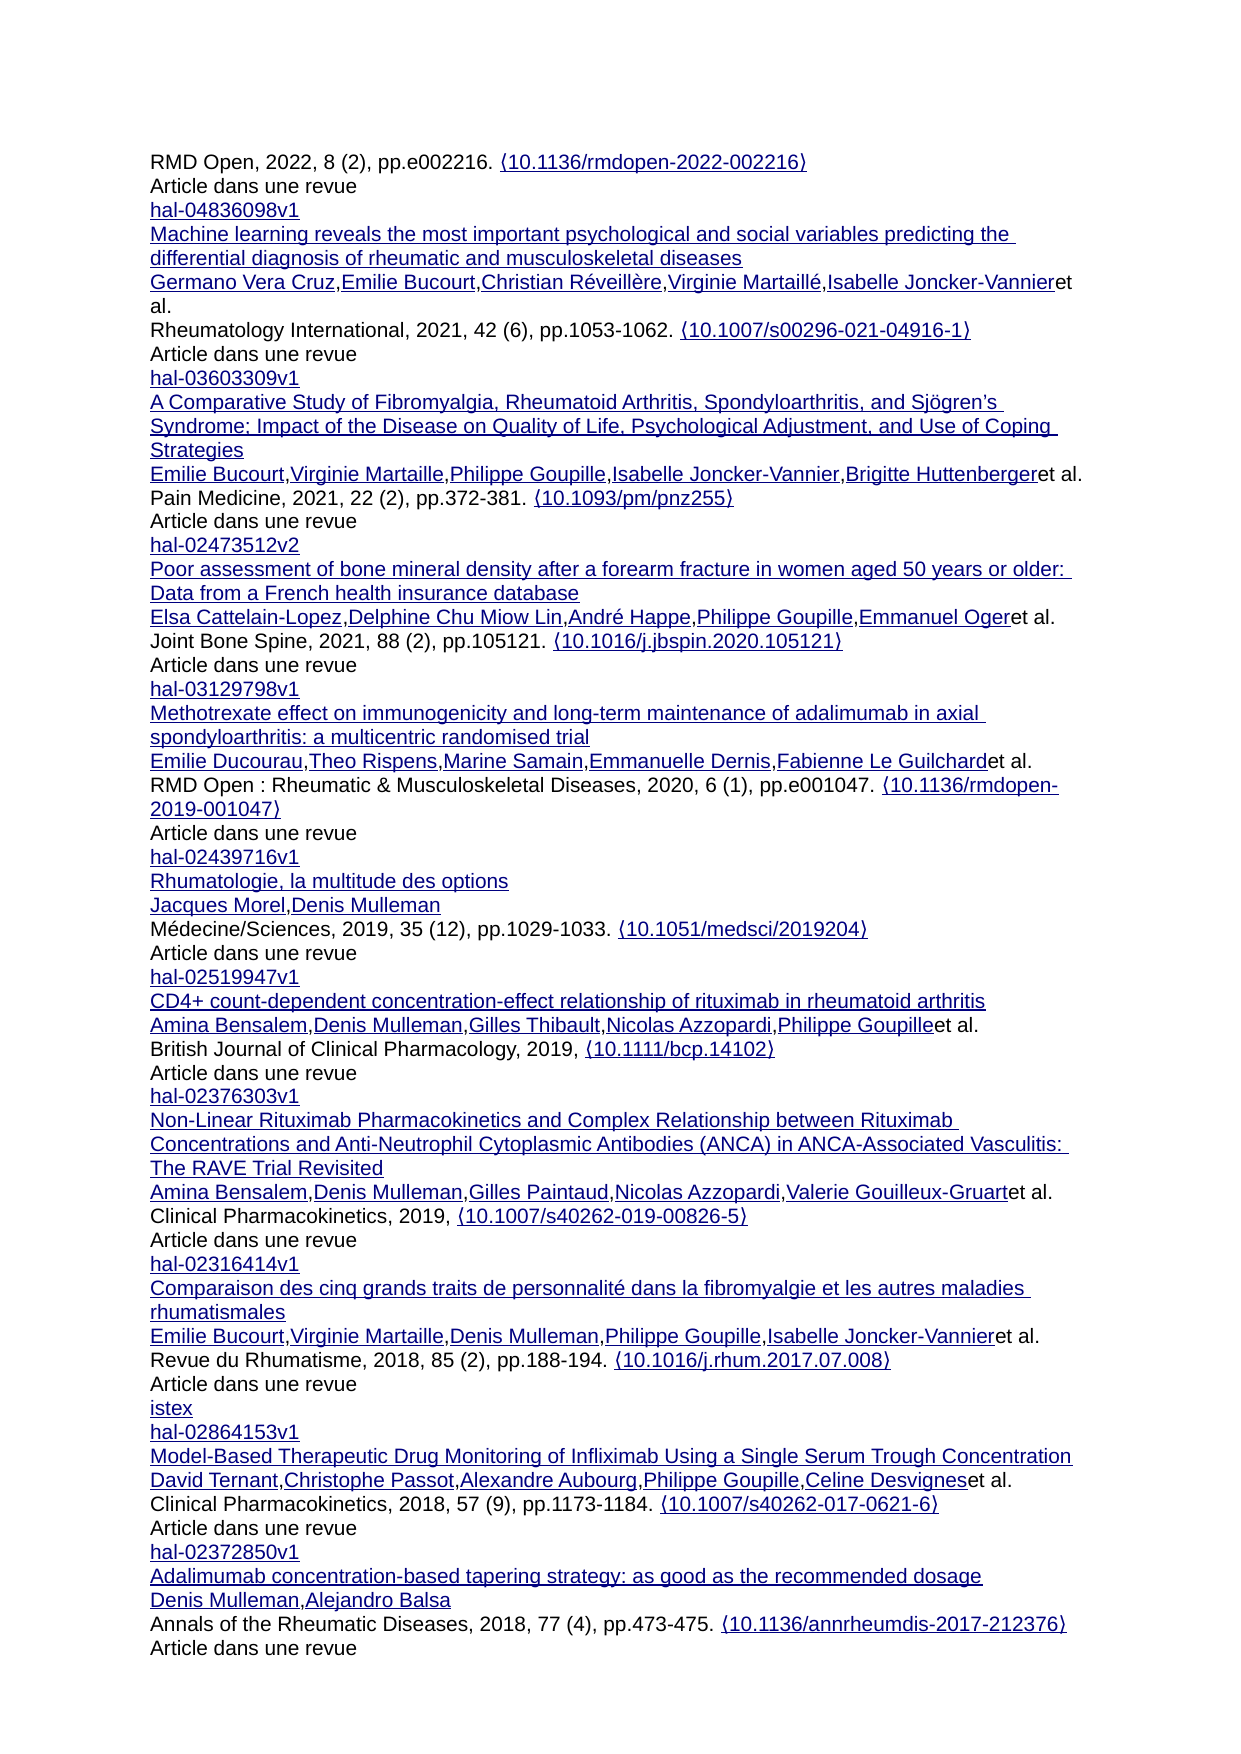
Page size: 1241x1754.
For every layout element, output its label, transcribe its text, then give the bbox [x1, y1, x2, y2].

table_cell Adalimumab concentration-based tapering strategy: as good as the recommended dosage Denis Mulleman,Alejandro Balsa Annals of the Rheumatic Diseases, 2018, 77 (4), pp.473-475. ⟨10.1136/annrheumdis-2017-212376⟩ Article dans une revue [150, 1564, 1090, 1659]
table_cell Poor assessment of bone mineral density after a forearm fracture in women aged 50 years or older: Data from a French health insurance database Elsa Cattelain-Lopez,Delphine Chu Miow Lin,André Happe,Philippe Goupille,Emmanuel Ogeret al. Joint Bone Spine, 2021, 88 (2), pp.105121. ⟨10.1016/j.jbspin.2020.105121⟩ Article dans une revue hal-03129798v1 [150, 557, 1090, 701]
table_cell Machine learning reveals the most important psychological and social variables predicting the differential diagnosis of rheumatic and musculoskeletal diseases Germano Vera Cruz,Emilie Bucourt,Christian Réveillère,Virginie Martaillé,Isabelle Joncker-Vannieret al. Rheumatology International, 2021, 42 (6), pp.1053-1062. ⟨10.1007/s00296-021-04916-1⟩ Article dans une revue hal-03603309v1 [150, 222, 1090, 389]
table_cell RMD Open, 2022, 8 (2), pp.e002216. ⟨10.1136/rmdopen-2022-002216⟩ Article dans une revue hal-04836098v1 [150, 150, 1090, 222]
table_cell A Comparative Study of Fibromyalgia, Rheumatoid Arthritis, Spondyloarthritis, and Sjögren’s Syndrome; Impact of the Disease on Quality of Life, Psychological Adjustment, and Use of Coping Strategies Emilie Bucourt,Virginie Martaille,Philippe Goupille,Isabelle Joncker-Vannier,Brigitte Huttenbergeret al. Pain Medicine, 2021, 22 (2), pp.372-381. ⟨10.1093/pm/pnz255⟩ Article dans une revue hal-02473512v2 [150, 390, 1090, 557]
table_cell CD4+ count‐dependent concentration‐effect relationship of rituximab in rheumatoid arthritis Amina Bensalem,Denis Mulleman,Gilles Thibault,Nicolas Azzopardi,Philippe Goupilleet al. British Journal of Clinical Pharmacology, 2019, ⟨10.1111/bcp.14102⟩ Article dans une revue hal-02376303v1 [150, 989, 1090, 1108]
table_cell Methotrexate effect on immunogenicity and long-term maintenance of adalimumab in axial spondyloarthritis: a multicentric randomised trial Emilie Ducourau,Theo Rispens,Marine Samain,Emmanuelle Dernis,Fabienne Le Guilchardet al. RMD Open : Rheumatic & Musculoskeletal Diseases, 2020, 6 (1), pp.e001047. ⟨10.1136/rmdopen-2019-001047⟩ Article dans une revue hal-02439716v1 [150, 701, 1090, 869]
table_cell Comparaison des cinq grands traits de personnalité dans la fibromyalgie et les autres maladies rhumatismales Emilie Bucourt,Virginie Martaille,Denis Mulleman,Philippe Goupille,Isabelle Joncker-Vannieret al. Revue du Rhumatisme, 2018, 85 (2), pp.188-194. ⟨10.1016/j.rhum.2017.07.008⟩ Article dans une revue istex hal-02864153v1 [150, 1276, 1090, 1444]
table_cell Non-Linear Rituximab Pharmacokinetics and Complex Relationship between Rituximab Concentrations and Anti-Neutrophil Cytoplasmic Antibodies (ANCA) in ANCA-Associated Vasculitis: The RAVE Trial Revisited Amina Bensalem,Denis Mulleman,Gilles Paintaud,Nicolas Azzopardi,Valerie Gouilleux-Gruartet al. Clinical Pharmacokinetics, 2019, ⟨10.1007/s40262-019-00826-5⟩ Article dans une revue hal-02316414v1 [150, 1108, 1090, 1276]
table_cell Rhumatologie, la multitude des options Jacques Morel,Denis Mulleman Médecine/Sciences, 2019, 35 (12), pp.1029-1033. ⟨10.1051/medsci/2019204⟩ Article dans une revue hal-02519947v1 [150, 869, 1090, 988]
table_cell Model-Based Therapeutic Drug Monitoring of Infliximab Using a Single Serum Trough Concentration David Ternant,Christophe Passot,Alexandre Aubourg,Philippe Goupille,Celine Desvigneset al. Clinical Pharmacokinetics, 2018, 57 (9), pp.1173-1184. ⟨10.1007/s40262-017-0621-6⟩ Article dans une revue hal-02372850v1 [150, 1444, 1090, 1563]
